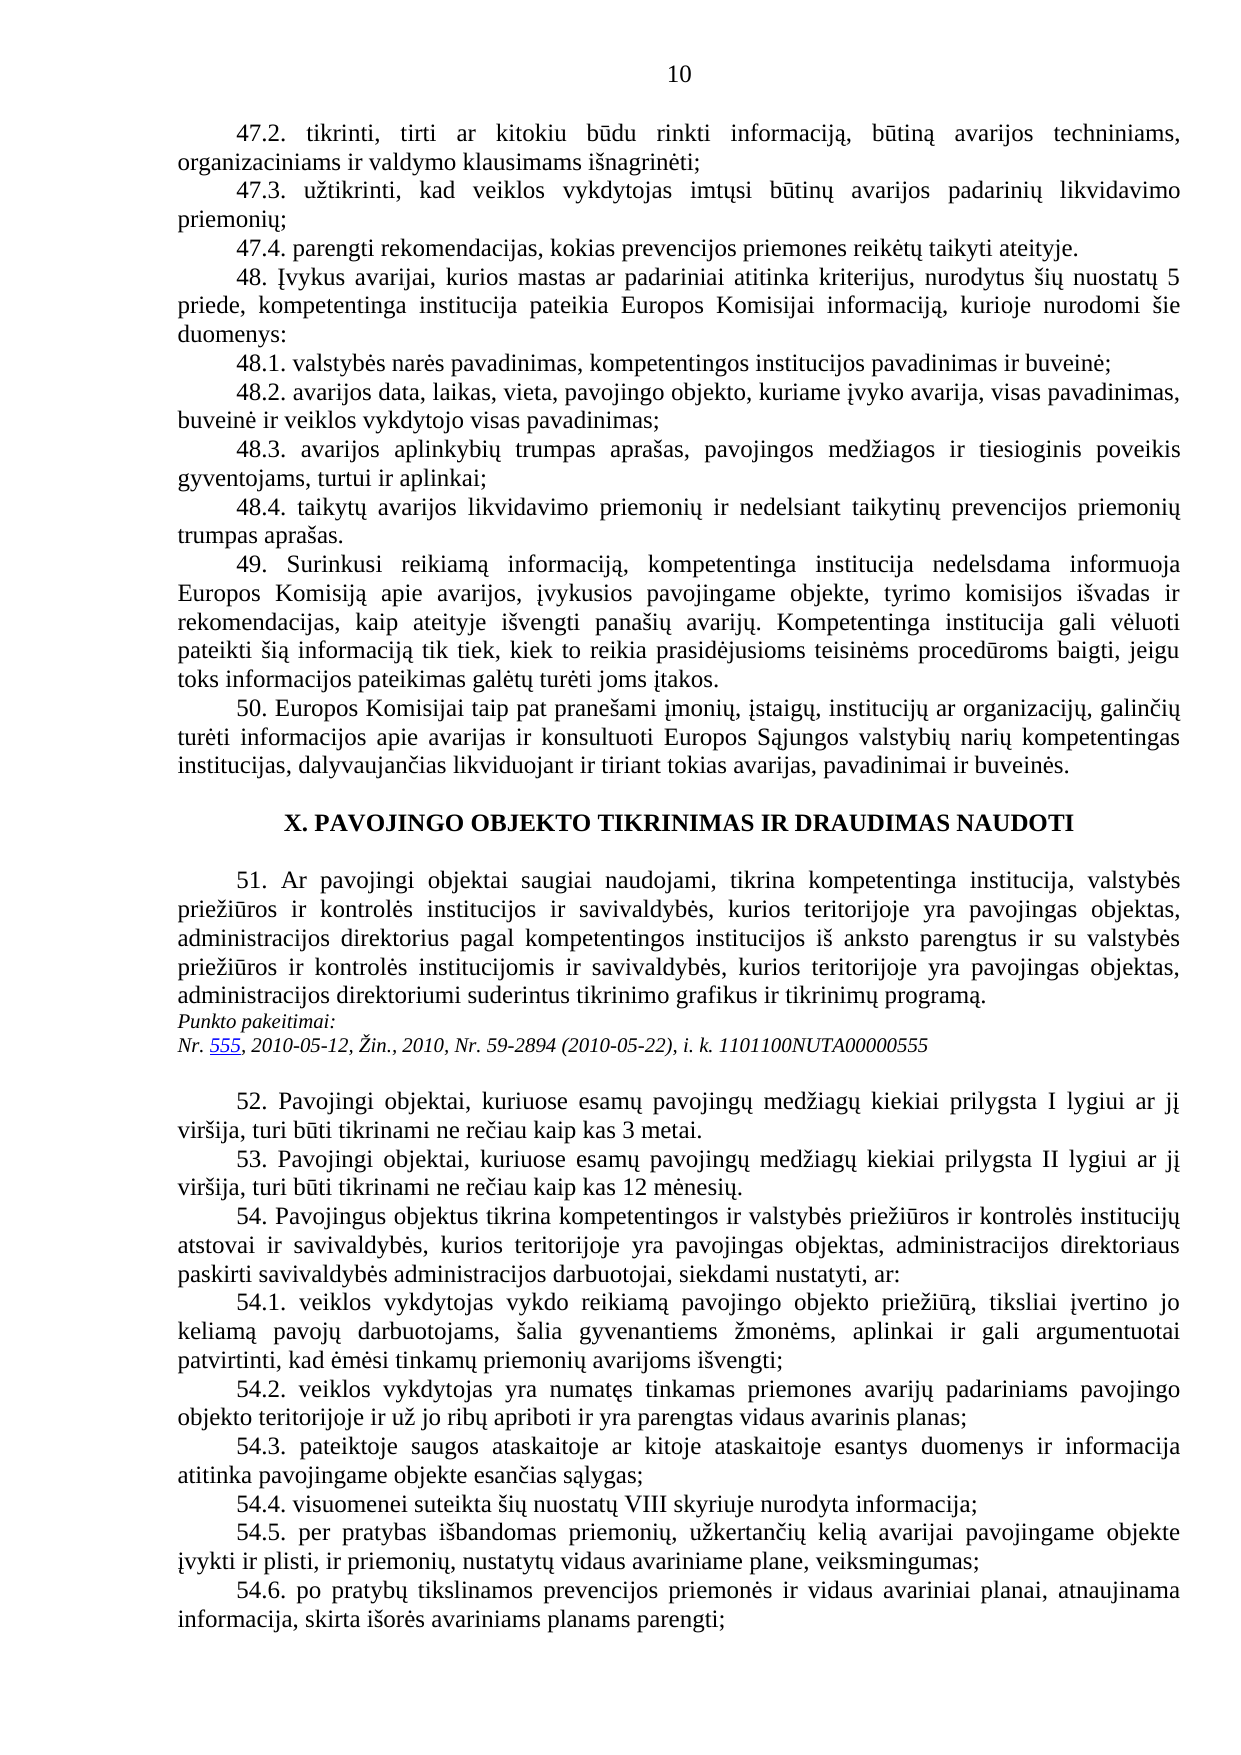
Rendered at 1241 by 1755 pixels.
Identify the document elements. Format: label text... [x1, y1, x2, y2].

text 50. Europos Komisijai taip pat pranešami įmonių, įstaigų, institucijų ar organizacijų, galinčių turėti informacijos apie avarijas ir konsultuoti Europos Sąjungos valstybių narių kompetentingas institucijas, dalyvaujančias likviduojant ir tiriant tokias avarijas, pavadinimai ir buveinės. [177, 693, 1181, 779]
text 47.2. tikrinti, tirti ar kitokiu būdu rinkti informaciją, būtiną avarijos techniniams, organizaciniams ir valdymo klausimams išnagrinėti; [177, 118, 1181, 176]
text 48.2. avarijos data, laikas, vieta, pavojingo objekto, kuriame įvyko avarija, visas pavadinimas, buveinė ir veiklos vykdytojo visas pavadinimas; [177, 377, 1181, 434]
text Nr. 555, 2010-05-12, Žin., 2010, Nr. 59-2894 (2010-05-22), i. k. 1101100NUTA00000555 [177, 1033, 1181, 1057]
text 49. Surinkusi reikiamą informaciją, kompetentinga institucija nedelsdama informuoja Europos Komisiją apie avarijos, įvykusios pavojingame objekte, tyrimo komisijos išvadas ir rekomendacijas, kaip ateityje išvengti panašių avarijų. Kompetentinga institucija gali vėluoti pateikti šią informaciją tik tiek, kiek to reikia prasidėjusioms teisinėms procedūroms baigti, jeigu toks informacijos pateikimas galėtų turėti joms įtakos. [177, 549, 1181, 693]
text 47.3. užtikrinti, kad veiklos vykdytojas imtųsi būtinų avarijos padarinių likvidavimo priemonių; [177, 176, 1181, 233]
text 47.4. parengti rekomendacijas, kokias prevencijos priemones reikėtų taikyti ateityje. [177, 233, 1181, 262]
text 53. Pavojingi objektai, kuriuose esamų pavojingų medžiagų kiekiai prilygsta II lygiui ar jį viršija, turi būti tikrinami ne rečiau kaip kas 12 mėnesių. [177, 1144, 1181, 1201]
text 48. Įvykus avarijai, kurios mastas ar padariniai atitinka kriterijus, nurodytus šių nuostatų 5 priede, kompetentinga institucija pateikia Europos Komisijai informaciją, kurioje nurodomi šie duomenys: [177, 262, 1181, 348]
text 54.6. po pratybų tikslinamos prevencijos priemonės ir vidaus avariniai planai, atnaujinama informacija, skirta išorės avariniams planams parengti; [177, 1575, 1181, 1632]
text 48.3. avarijos aplinkybių trumpas aprašas, pavojingos medžiagos ir tiesioginis poveikis gyventojams, turtui ir aplinkai; [177, 434, 1181, 492]
text 48.1. valstybės narės pavadinimas, kompetentingos institucijos pavadinimas ir buveinė; [177, 348, 1181, 377]
text 52. Pavojingi objektai, kuriuose esamų pavojingų medžiagų kiekiai prilygsta I lygiui ar jį viršija, turi būti tikrinami ne rečiau kaip kas 3 metai. [177, 1086, 1181, 1144]
text 54.5. per pratybas išbandomas priemonių, užkertančių kelią avarijai pavojingame objekte įvykti ir plisti, ir priemonių, nustatytų vidaus avariniame plane, veiksmingumas; [177, 1517, 1181, 1575]
text 54.2. veiklos vykdytojas yra numatęs tinkamas priemones avarijų padariniams pavojingo objekto teritorijoje ir už jo ribų apriboti ir yra parengtas vidaus avarinis planas; [177, 1374, 1181, 1431]
text 51. Ar pavojingi objektai saugiai naudojami, tikrina kompetentinga institucija, valstybės priežiūros ir kontrolės institucijos ir savivaldybės, kurios teritorijoje yra pavojingas objektas, administracijos direktorius pagal kompetentingos institucijos iš anksto parengtus ir su valstybės priežiūros ir kontrolės institucijomis ir savivaldybės, kurios teritorijoje yra pavojingas objektas, administracijos direktoriumi suderintus tikrinimo grafikus ir tikrinimų programą. [177, 866, 1181, 1009]
text 48.4. taikytų avarijos likvidavimo priemonių ir nedelsiant taikytinų prevencijos priemonių trumpas aprašas. [177, 492, 1181, 549]
text X. PAVOJINGO OBJEKTO TIKRINIMAS IR DRAUDIMAS NAUDOTI [177, 808, 1181, 837]
text 54. Pavojingus objektus tikrina kompetentingos ir valstybės priežiūros ir kontrolės institucijų atstovai ir savivaldybės, kurios teritorijoje yra pavojingas objektas, administracijos direktoriaus paskirti savivaldybės administracijos darbuotojai, siekdami nustatyti, ar: [177, 1201, 1181, 1287]
text Punkto pakeitimai: [177, 1009, 1181, 1033]
text 54.3. pateiktoje saugos ataskaitoje ar kitoje ataskaitoje esantys duomenys ir informacija atitinka pavojingame objekte esančias sąlygas; [177, 1431, 1181, 1489]
text 54.4. visuomenei suteikta šių nuostatų VIII skyriuje nurodyta informacija; [177, 1489, 1181, 1517]
text 54.1. veiklos vykdytojas vykdo reikiamą pavojingo objekto priežiūrą, tiksliai įvertino jo keliamą pavojų darbuotojams, šalia gyvenantiems žmonėms, aplinkai ir gali argumentuotai patvirtinti, kad ėmėsi tinkamų priemonių avarijoms išvengti; [177, 1287, 1181, 1374]
